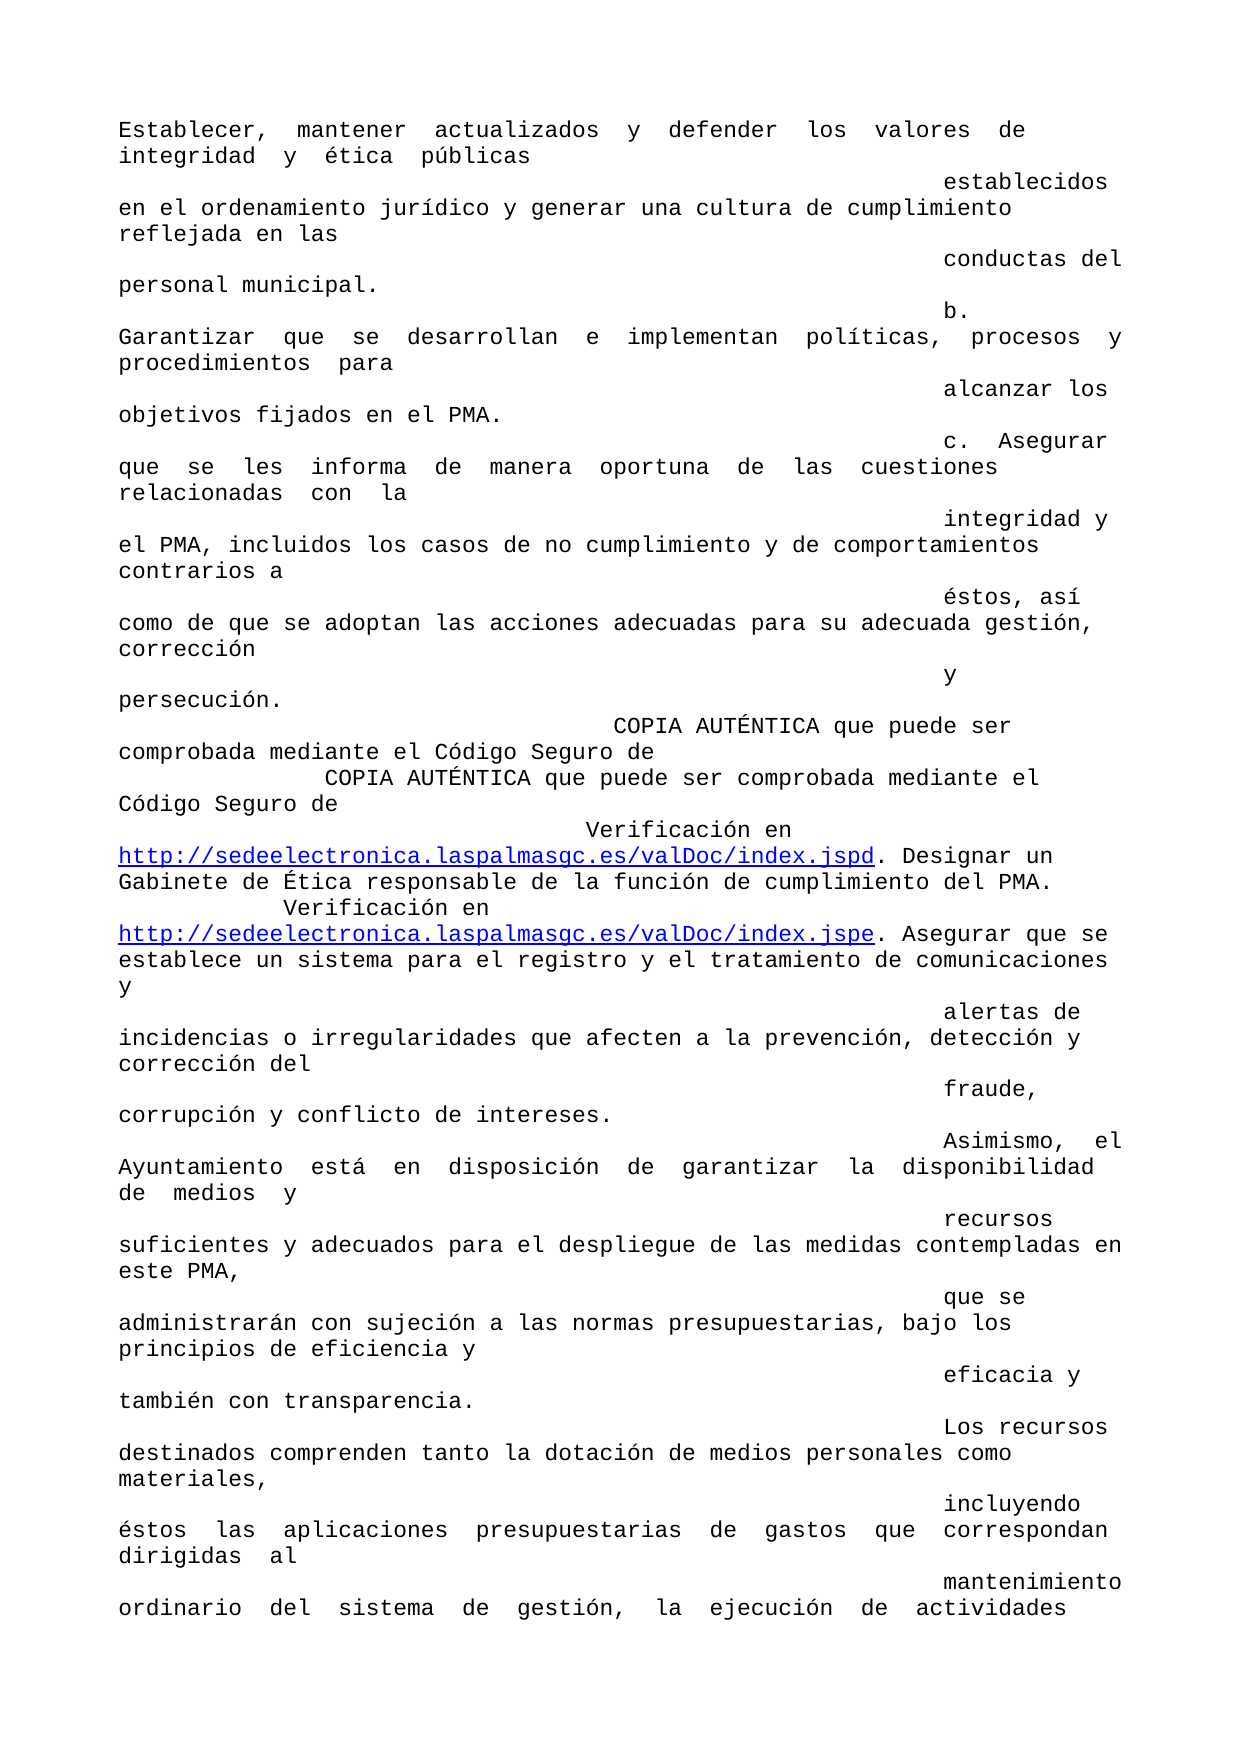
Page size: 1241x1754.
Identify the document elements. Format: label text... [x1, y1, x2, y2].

text COPIA AUTÉNTICA que puede ser comprobada mediante el Código Seguro de [118, 715, 1122, 767]
text incluyendo éstos las aplicaciones presupuestarias de gastos que correspondan dirigidas al [118, 1493, 1122, 1571]
text fraude, corrupción y conflicto de intereses. [118, 1078, 1122, 1130]
text Verificación en http://sedeelectronica.laspalmasgc.es/valDoc/index.jspd. Designar un Gabinete de Ética responsable de la función de cumplimiento del PMA. [118, 818, 1122, 896]
text Los recursos destinados comprenden tanto la dotación de medios personales como materiales, [118, 1415, 1122, 1493]
text conductas del personal municipal. [118, 248, 1122, 300]
text alertas de incidencias o irregularidades que afecten a la prevención, detección y corrección del [118, 1000, 1122, 1078]
text mantenimiento ordinario del sistema de gestión, la ejecución de actividades [118, 1571, 1122, 1622]
text alcanzar los objetivos fijados en el PMA. [118, 377, 1122, 429]
text b. Garantizar que se desarrollan e implementan políticas, procesos y procedimientos para [118, 300, 1122, 377]
text Establecer, mantener actualizados y defender los valores de integridad y ética públicas [118, 118, 1122, 170]
text COPIA AUTÉNTICA que puede ser comprobada mediante el Código Seguro de [118, 767, 1122, 818]
text y persecución. [118, 663, 1122, 715]
text éstos, así como de que se adoptan las acciones adecuadas para su adecuada gestión, corrección [118, 585, 1122, 663]
text Asimismo, el Ayuntamiento está en disposición de garantizar la disponibilidad de medios y [118, 1130, 1122, 1207]
text integridad y el PMA, incluidos los casos de no cumplimiento y de comportamientos contrarios a [118, 507, 1122, 585]
text establecidos en el ordenamiento jurídico y generar una cultura de cumplimiento reflejada en las [118, 170, 1122, 248]
text que se administrarán con sujeción a las normas presupuestarias, bajo los principios de eficiencia y [118, 1285, 1122, 1363]
text eficacia y también con transparencia. [118, 1363, 1122, 1415]
text recursos suficientes y adecuados para el despliegue de las medidas contempladas en este PMA, [118, 1207, 1122, 1285]
text c. Asegurar que se les informa de manera oportuna de las cuestiones relacionadas con la [118, 429, 1122, 507]
text Verificación en http://sedeelectronica.laspalmasgc.es/valDoc/index.jspe. Asegurar que se establece un sistema para el registro y el tratamiento de comunicaciones y [118, 896, 1122, 1000]
